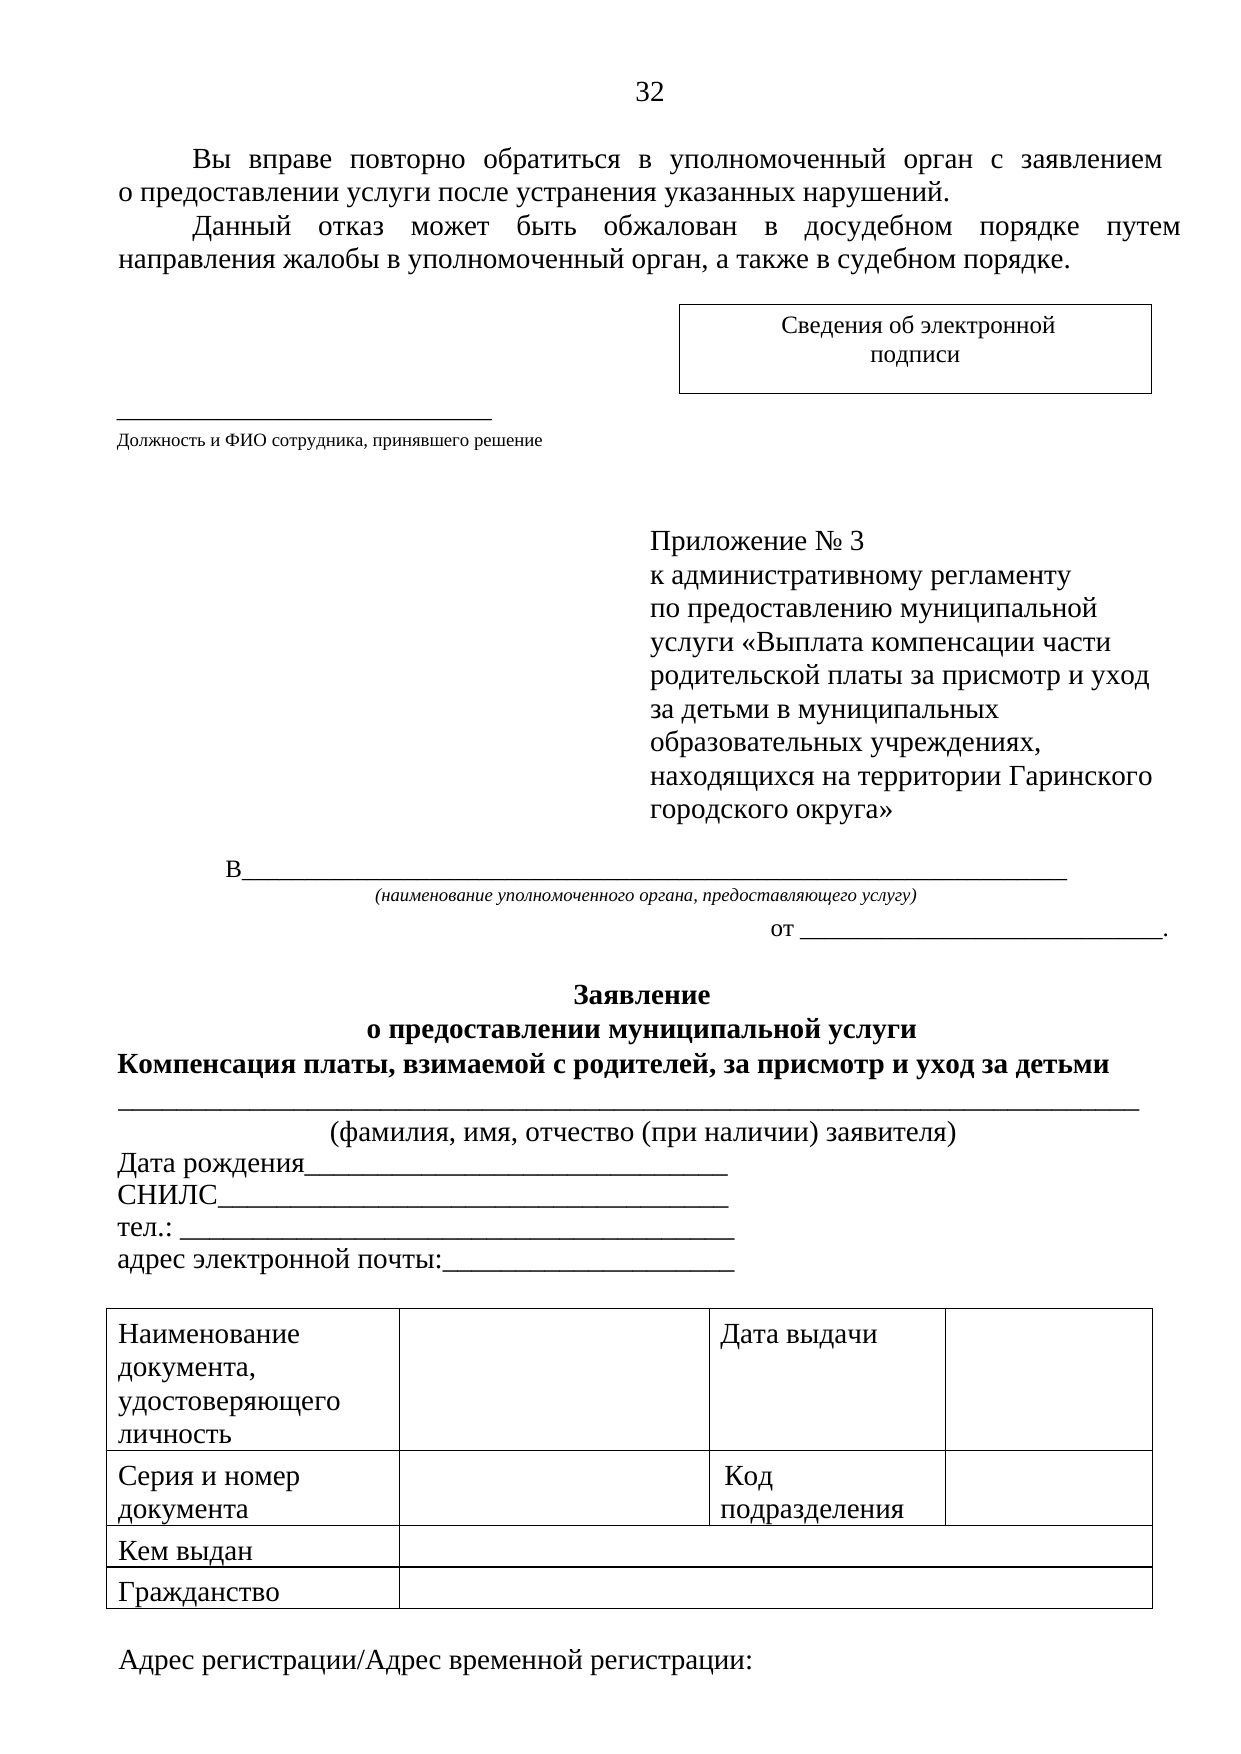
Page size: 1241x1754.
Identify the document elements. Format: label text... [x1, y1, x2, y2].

text ______________________________________________________________________ [118, 1080, 1181, 1114]
table_header Сведения об электронной подписи [680, 305, 1151, 393]
text (фамилия, имя, отчество (при наличии) заявителя) [118, 1114, 1181, 1147]
text по предоставлению муниципальной услуги «Выплата компенсации части родительской платы за присмотр и уход за детьми в муниципальных образовательных учреждениях, находящихся на территории Гаринского городского округа» [650, 590, 1181, 825]
text к административному регламенту [118, 557, 1181, 590]
text Заявление [117, 977, 1181, 1010]
text адрес электронной почты:____________________ [117, 1243, 1181, 1274]
table_cell Код подразделения [710, 1451, 945, 1525]
table_cell Серия и номер документа [107, 1451, 399, 1525]
text (наименование уполномоченного органа, предоставляющего услугу) [117, 884, 1181, 906]
text от _____________________________. [117, 913, 1181, 942]
text Адрес регистрации/Адрес временной регистрации: [118, 1642, 1181, 1676]
text ______________________________ [117, 394, 1110, 423]
text Вы вправе повторно обратиться в уполномоченный орган с заявлением о предоставлении услуги после устранения указанных нарушений. [118, 141, 1181, 208]
table_cell Гражданство [107, 1568, 399, 1608]
text Дата рождения_____________________________ [117, 1147, 1181, 1179]
text В__________________________________________________________________ [117, 854, 1181, 883]
table_header Дата выдачи [710, 1309, 945, 1450]
table_header [400, 1309, 709, 1450]
table_header [946, 1309, 1152, 1450]
table_cell [400, 1568, 1152, 1608]
text СНИЛС___________________________________ [117, 1179, 1181, 1211]
text Должность и ФИО сотрудника, принявшего решение [117, 429, 1110, 450]
text тел.: ______________________________________ [117, 1211, 1181, 1243]
text о предоставлении муниципальной услуги [117, 1012, 1181, 1045]
table_cell [400, 1451, 709, 1525]
text Компенсация платы, взимаемой с родителей, за присмотр и уход за детьми [117, 1047, 1181, 1080]
text Данный отказ может быть обжалован в досудебном порядке путем направления жалобы в уполномоченный орган, а также в судебном порядке. [118, 208, 1181, 275]
text Приложение № 3 [118, 523, 1181, 557]
table_header Наименование документа, удостоверяющего личность [107, 1309, 399, 1450]
table_cell Кем выдан [107, 1526, 399, 1566]
table_cell [946, 1451, 1152, 1525]
table_cell [400, 1526, 1152, 1566]
